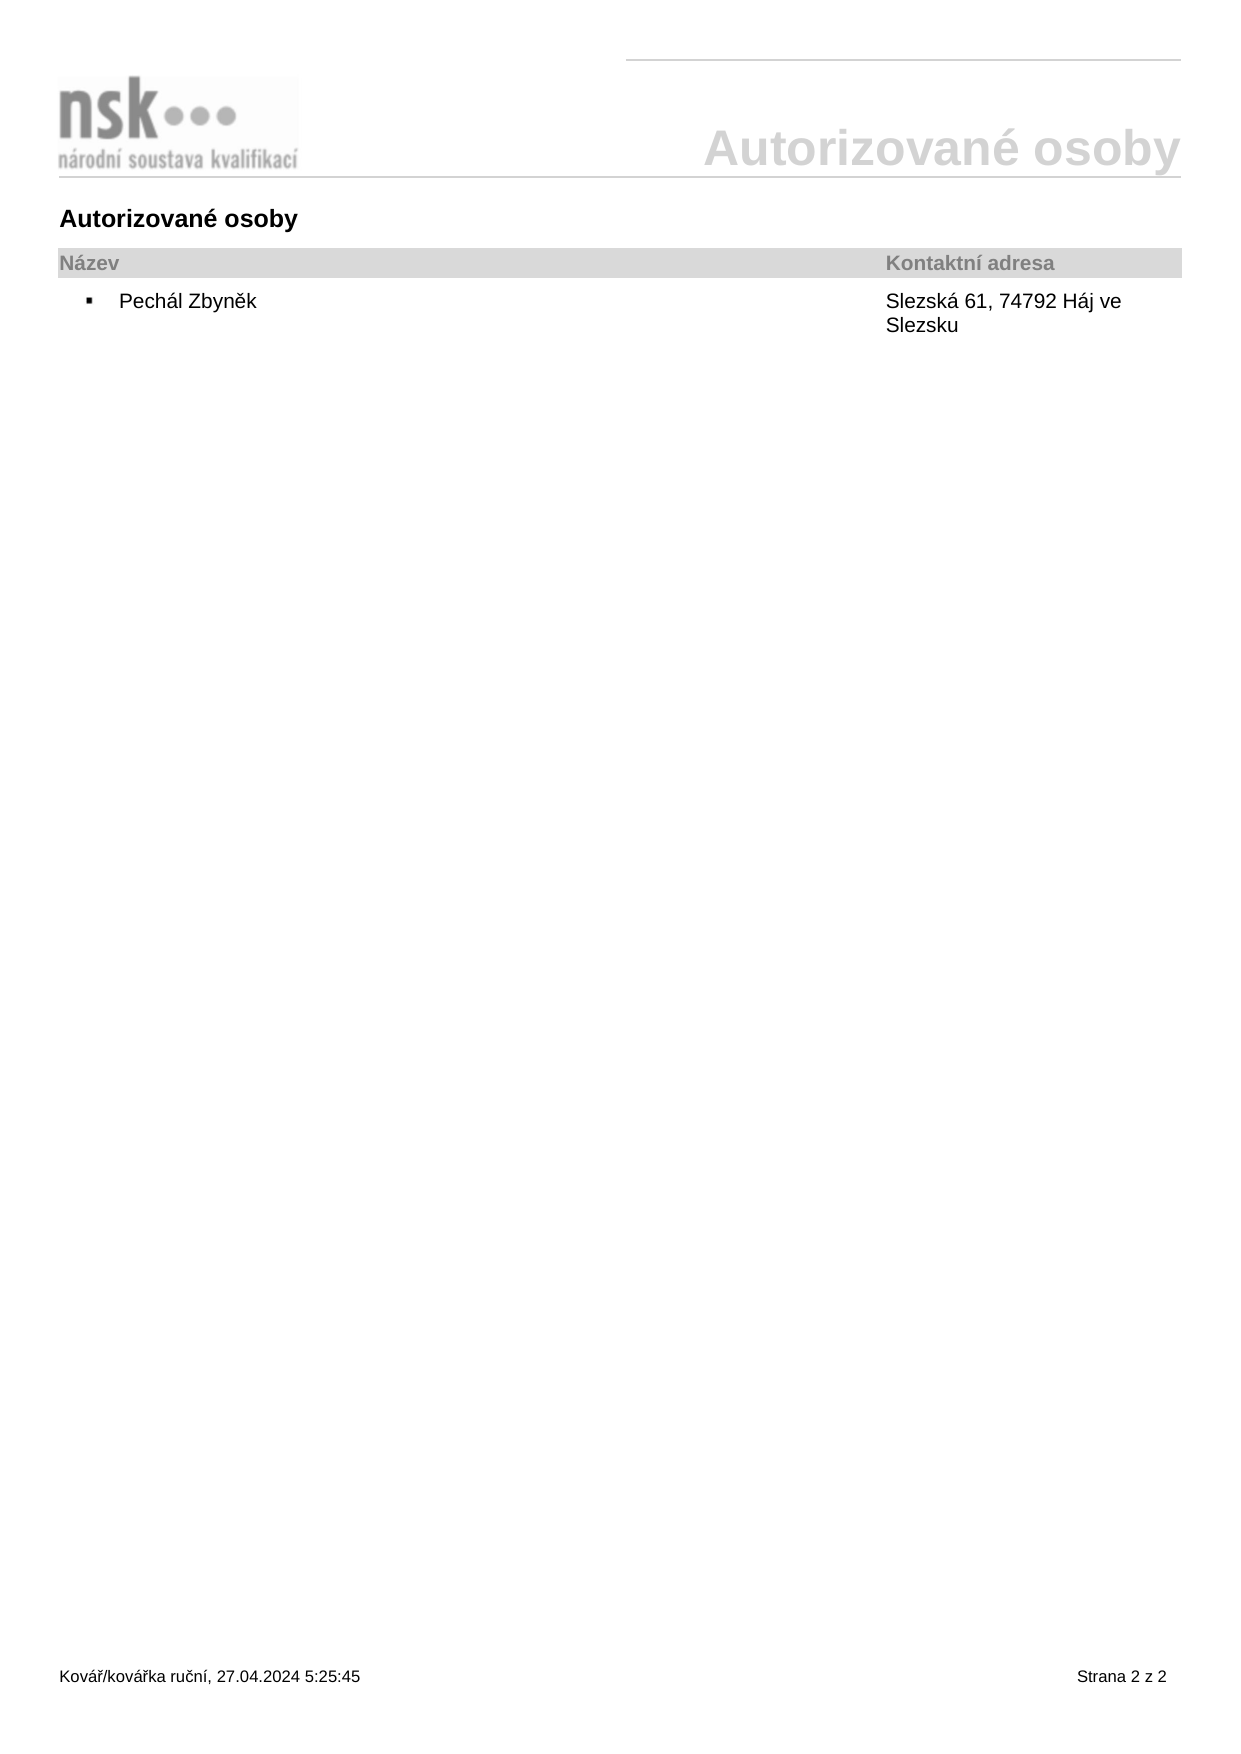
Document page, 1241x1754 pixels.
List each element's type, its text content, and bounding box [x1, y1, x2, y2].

table_cell [1167, 637, 1181, 937]
table_cell [119, 314, 481, 337]
table_cell [886, 637, 1167, 937]
table_cell [618, 337, 626, 637]
table_cell [618, 194, 626, 200]
table_cell [59, 337, 119, 637]
table_cell [1167, 337, 1181, 637]
table_cell [860, 1448, 886, 1658]
table_cell [119, 637, 481, 937]
table_cell [59, 171, 119, 176]
table_cell [59, 937, 119, 1237]
table_cell [626, 194, 860, 200]
table_cell [886, 1237, 1167, 1448]
table_cell [1167, 1658, 1181, 1694]
table_cell [119, 278, 481, 289]
table_cell Strana 2 z 2 [860, 1658, 1167, 1694]
picture [57, 59, 619, 171]
table_cell [860, 937, 886, 1237]
table_cell [481, 337, 617, 637]
table_cell [481, 1448, 617, 1658]
table_cell [1167, 1448, 1181, 1658]
table_cell [618, 278, 626, 289]
table_cell Název [60, 250, 885, 277]
table_cell [618, 1237, 626, 1448]
table_cell [626, 278, 860, 289]
table_cell [119, 194, 481, 200]
table_cell [618, 314, 626, 337]
table_cell [860, 1237, 886, 1448]
table_cell Autorizované osoby [626, 61, 1181, 176]
table_cell [618, 937, 626, 1237]
table_cell [59, 278, 119, 288]
table_cell [618, 170, 626, 176]
table_cell Pechál Zbyněk [119, 289, 886, 314]
table_cell [59, 178, 1181, 194]
table_cell [860, 278, 886, 289]
table_cell [1167, 278, 1181, 289]
table_cell Slezská 61, 74792 Háj ve Slezsku [886, 289, 1181, 337]
table_cell [860, 314, 886, 337]
table_cell [860, 637, 886, 937]
table_cell [1167, 236, 1181, 248]
table_cell [59, 1448, 119, 1658]
table_cell [1167, 194, 1181, 200]
table_cell [481, 236, 617, 248]
table_cell [59, 1237, 119, 1448]
table_cell [481, 278, 617, 289]
table_cell [626, 937, 860, 1237]
table_cell [59, 194, 119, 200]
table_cell [626, 1448, 860, 1658]
table_cell [886, 1448, 1167, 1658]
table_cell [1167, 1237, 1181, 1448]
table_cell [618, 1448, 626, 1658]
table_cell [1167, 937, 1181, 1237]
table_cell [626, 337, 860, 637]
table_cell [119, 337, 481, 637]
table_cell [59, 314, 119, 337]
table_cell [860, 236, 886, 248]
table_cell [886, 194, 1167, 200]
table_cell [481, 1237, 617, 1448]
table_cell [626, 1237, 860, 1448]
table_cell [860, 337, 886, 637]
table_cell [626, 236, 860, 248]
table_cell [619, 59, 626, 170]
table_cell [626, 637, 860, 937]
table_cell [886, 337, 1167, 637]
picture [59, 288, 119, 313]
table_cell [119, 1237, 481, 1448]
table_cell [59, 637, 119, 937]
table_cell [886, 937, 1167, 1237]
table_cell [618, 637, 626, 937]
table_cell [886, 236, 1167, 248]
table_cell Kontaktní adresa [886, 250, 1180, 277]
table_cell [481, 937, 617, 1237]
table_cell [481, 171, 617, 176]
table_cell Autorizované osoby [59, 200, 1181, 236]
table_cell [119, 937, 481, 1237]
table_cell [119, 1448, 481, 1658]
table_cell [886, 278, 1167, 289]
table_cell [119, 171, 481, 176]
table_cell [481, 194, 617, 200]
table_cell [119, 236, 481, 248]
table_cell [481, 314, 617, 337]
table_cell [59, 236, 119, 248]
table_cell [618, 236, 626, 248]
table_cell [860, 194, 886, 200]
table_cell [481, 637, 617, 937]
table_cell [626, 314, 860, 337]
table_cell Kovář/kovářka ruční, 27.04.2024 5:25:45 [59, 1658, 860, 1694]
